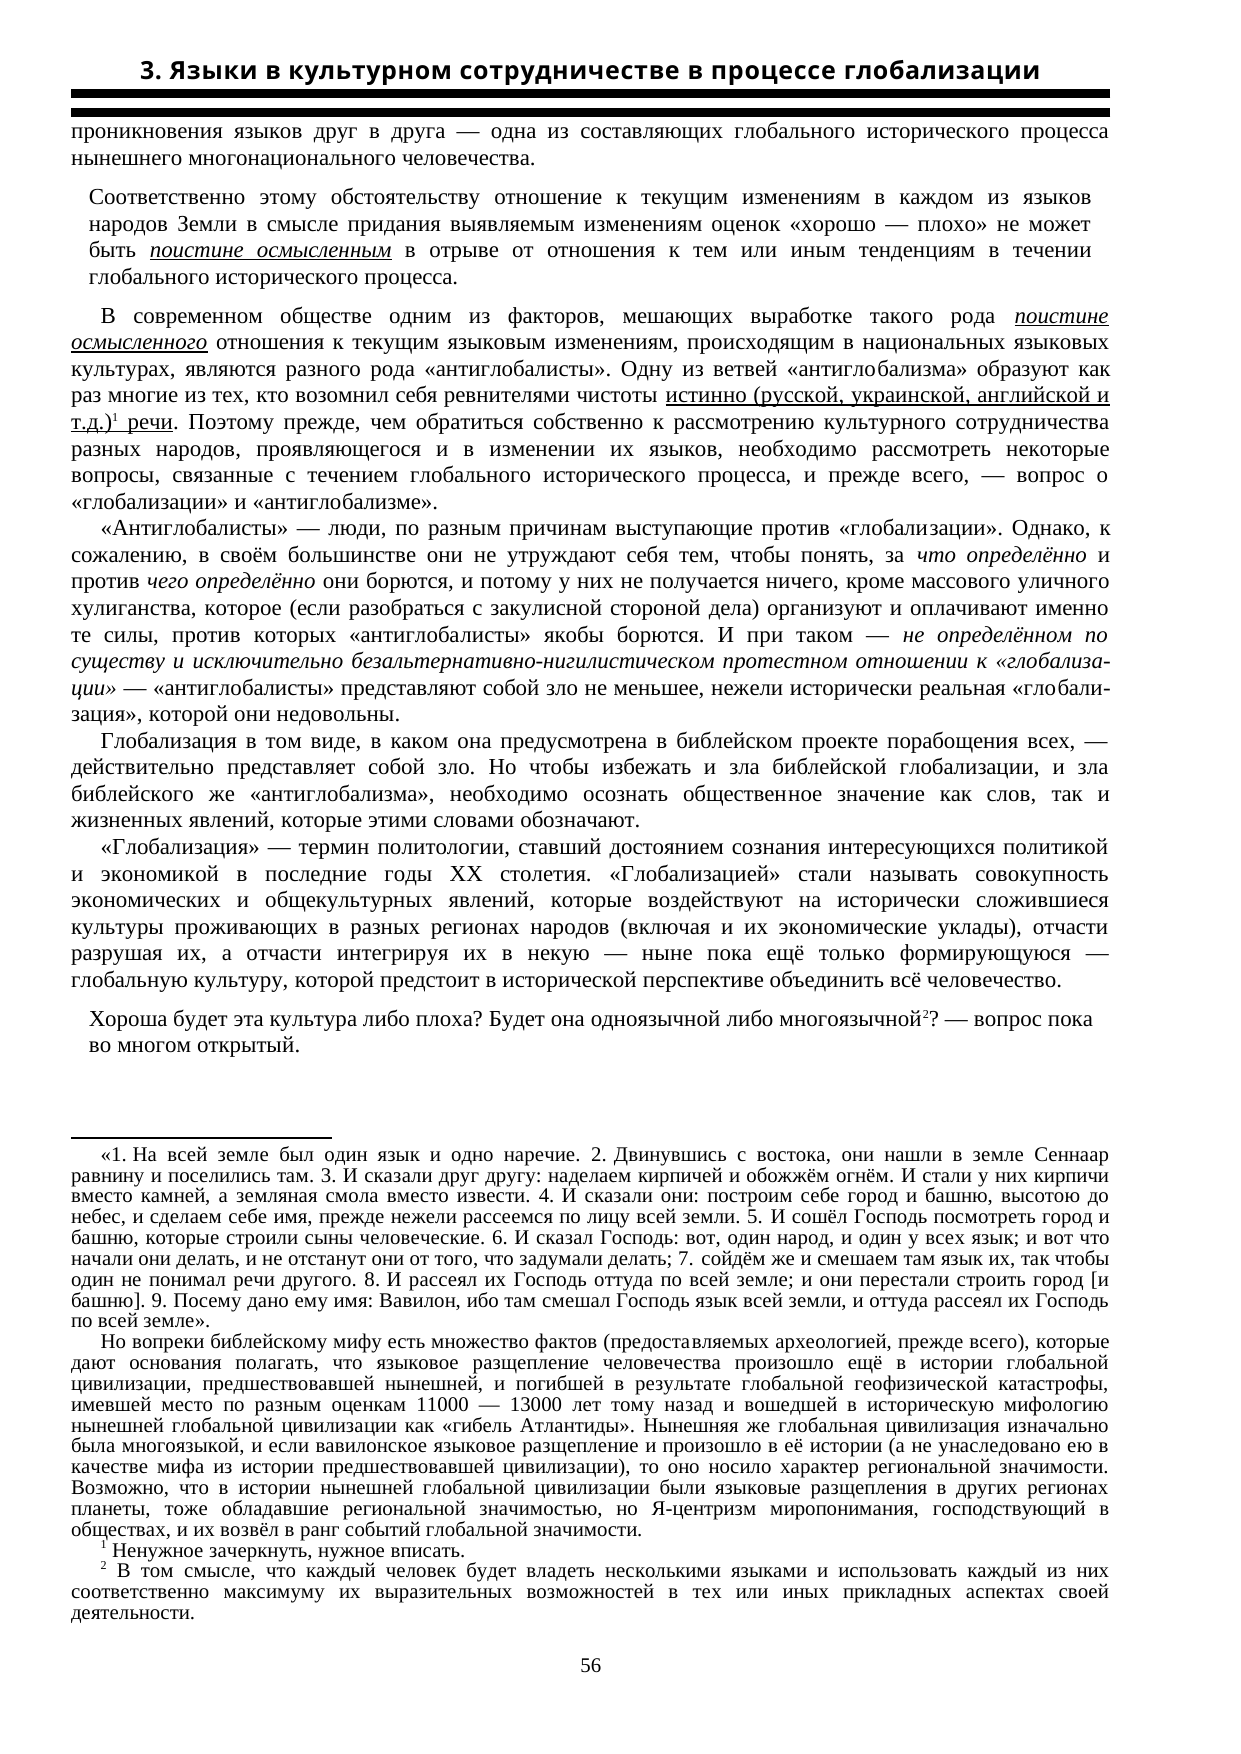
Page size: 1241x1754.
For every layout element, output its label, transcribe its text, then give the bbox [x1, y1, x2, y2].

text Ненужное зачеркнуть, нужное вписать. [71, 1540, 1110, 1561]
text В современном обществе одним из факторов, мешающих выработке такого рода поистине осмысленного отношения к текущим языковым изменениям, происходящим в национальных языковых культурах, являются разного рода «антиглобалисты». Одну из ветвей «антигло­ба­лизма» образуют как раз многие из тех, кто возомнил себя ревнителями чистоты истинно (русской, украинской, английской и т.д.) речи. Поэтому прежде, чем обратиться собственно к рассмотрению культурного сотрудничества разных народов, проявляющегося и в изменении их языков, необходимо рассмотреть некоторые вопросы, связанные с течением глобального исторического процесса, и прежде всего, — вопрос о «глобализации» и «антигло­ба­лизме». [71, 302, 1110, 514]
text проникновения языков друг в друга — одна из составляющих глобального исторического процесса нынешнего многонационального человечества. [71, 117, 1110, 170]
text «Глобализация» — термин политологии, ставший достоянием сознания интересующихся политикой и экономикой в последние годы ХХ столетия. «Глобализацией» стали называть совокупность экономических и общекультурных явлений, которые воздействуют на исторически сложившиеся культуры проживающих в разных регионах народов (включая и их экономические уклады), отчасти разрушая их, а отчасти интегрируя их в некую — ныне пока ещё только формирующуюся — глобальную культуру, которой предстоит в исторической перспективе объединить всё человечество. [71, 833, 1110, 992]
text Хороша будет эта культура либо плоха? Будет она одноязычной либо многоязычной? — вопрос пока во многом открытый. [88, 1005, 1093, 1058]
text «1. На всей земле был один язык и одно наречие. 2. Двинувшись с востока, они нашли в земле Сеннаар равнину и поселились там. 3. И сказали друг другу: наделаем кирпичей и обожжём огнём. И стали у них кирпичи вместо камней, а земляная смола вместо извести. 4. И сказали они: построим себе город и башню, высотою до небес, и сделаем себе имя, прежде нежели рассеемся по лицу всей земли. 5. И сошёл Господь посмотреть город и башню, которые строили сыны человеческие. 6. И сказал Господь: вот, один народ, и один у всех язык; и вот что начали они делать, и не отстанут они от того, что задумали делать; 7. сойдём же и смешаем там язык их, так чтобы один не понимал речи другого. 8. И рассеял их Господь оттуда по всей земле; и они перестали строить город [и башню]. 9. Посему дано ему имя: Вавилон, ибо там смешал Господь язык всей земли, и оттуда рассеял их Господь по всей земле». [71, 1144, 1110, 1332]
text Но вопреки библейскому мифу есть множество фактов (предоста­вля­емых археологией, прежде всего), которые дают основания полагать, что языковое разщепление человечества произошло ещё в истории глобальной цивилизации, предшествовавшей нынешней, и погибшей в результате глобальной геофизической катастрофы, имевшей место по разным оценкам 11000 — 13000 лет тому назад и вошедшей в историческую мифологию нынешней глобальной цивилизации как «гибель Атлантиды». Нынешняя же глобальная цивилизация изначально была многоязыкой, и если вавилонское языковое разщепление и произошло в её истории (а не унаследовано ею в качестве мифа из истории предшествовавшей цивилизации), то оно носило характер региональной значимости. Возможно, что в истории нынешней глобальной цивилизации были языковые разщепления в других регионах планеты, тоже обладавшие региональной значимостью, но Я-центризм миропонимания, господствующий в обществах, и их возвёл в ранг событий глобальной значимости. [71, 1332, 1110, 1540]
text Глобализация в том виде, в каком она предусмотрена в библейском проекте порабощения всех, — действительно представляет собой зло. Но чтобы избежать и зла библейской глобализации, и зла библейского же «антиглобализма», необходимо осознать обществен­ное значение как слов, так и жизненных явлений, которые этими словами обозначают. [71, 727, 1110, 833]
text Соответственно этому обстоятельству отношение к текущим изменениям в каждом из языков народов Земли в смысле придания выявляемым изменениям оценок «хорошо — плохо» не может быть поистине осмысленным в отрыве от отношения к тем или иным тенденциям в течении глобального исторического процесса. [88, 183, 1093, 289]
text В том смысле, что каждый человек будет владеть несколькими языками и использовать каждый из них соответственно максимуму их выразительных возможностей в тех или иных прикладных аспектах своей деятельности. [71, 1561, 1110, 1624]
text «Антиглобалисты» — люди, по разным причинам выступающие против «глобали­за­ции». Однако, к сожалению, в своём большинстве они не утруждают себя тем, чтобы понять, за что определённо и против чего определённо они борются, и потому у них не получается ничего, кроме массового уличного хулиганства, которое (если разобраться с закулисной стороной дела) организуют и оплачивают именно те силы, против которых «антиглоба­листы» якобы борются. И при таком — не определённом по существу и исключительно безальтернативно-ниги­ли­с­тическом протестном отношении к «гло­бализа­ции» — «антигло­ба­листы» представляют собой зло не меньшее, нежели исторически реальная «гло­бали­за­ция», которой они недовольны. [71, 514, 1110, 727]
